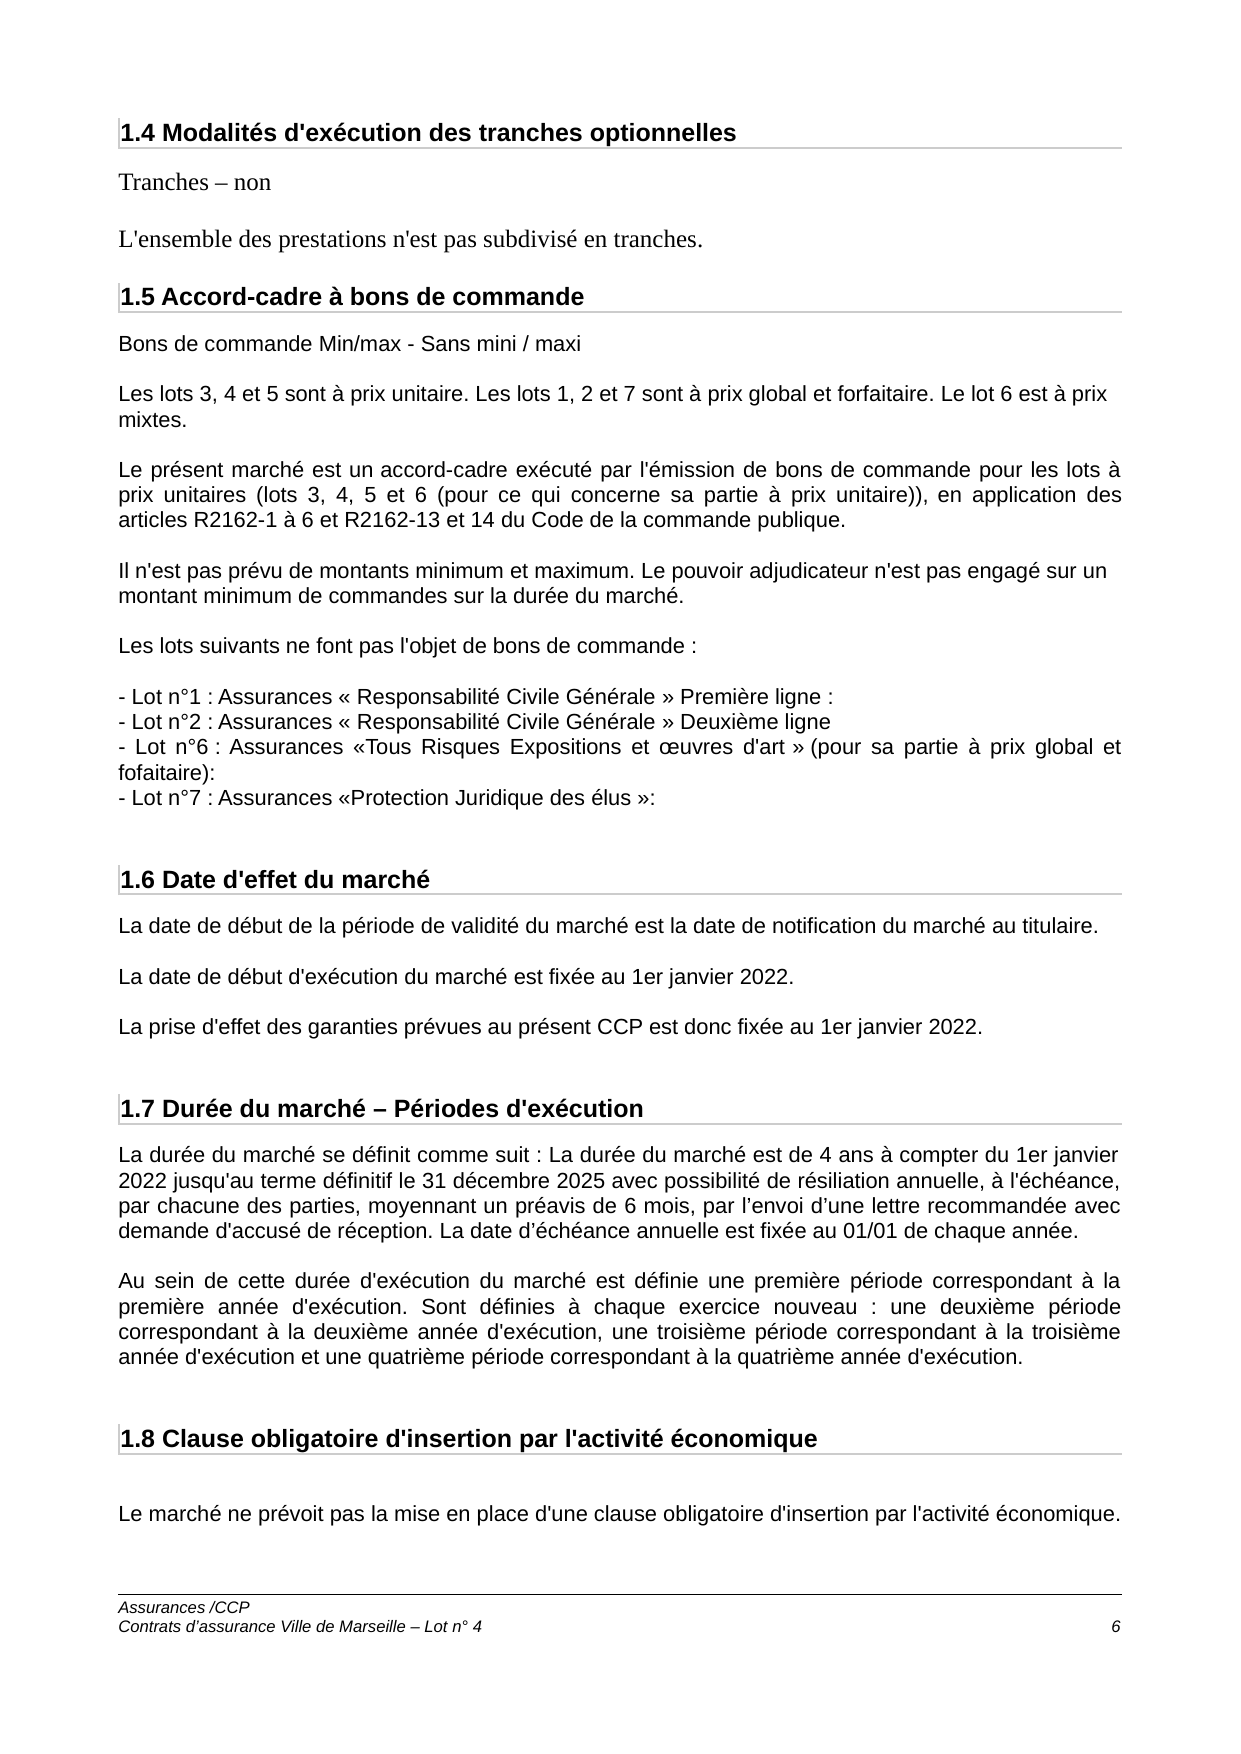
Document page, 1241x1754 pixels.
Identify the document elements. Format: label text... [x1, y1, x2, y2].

subtitle 1.5 Accord-cadre à bons de commande [118, 282, 1122, 311]
subtitle 1.7 Durée du marché – Périodes d'exécution [120, 1094, 1122, 1123]
text - Lot n°6 : Assurances «Tous Risques Expositions et œuvres d'art » (pour sa partie à prix global et fofaitaire): [118, 734, 1122, 785]
text Bons de commande Min/max - Sans mini / maxi [118, 331, 1122, 356]
text Les lots suivants ne font pas l'objet de bons de commande : [118, 633, 1122, 659]
text La date de début de la période de validité du marché est la date de notification du marché au titulaire. [118, 913, 1122, 938]
text L'ensemble des prestations n'est pas subdivisé en tranches. [118, 224, 1122, 253]
subtitle 1.8 Clause obligatoire d'insertion par l'activité économique [120, 1424, 1122, 1453]
text Les lots 3, 4 et 5 sont à prix unitaire. Les lots 1, 2 et 7 sont à prix global et forfaitaire. Le lot 6 est à prix mixtes. [118, 381, 1122, 432]
text Tranches – non [118, 167, 1122, 195]
text La prise d'effet des garanties prévues au présent CCP est donc fixée au 1er janvier 2022. [118, 1014, 1122, 1039]
text Au sein de cette durée d'exécution du marché est définie une première période correspondant à la première année d'exécution. Sont définies à chaque exercice nouveau : une deuxième période correspondant à la deuxième année d'exécution, une troisième période correspondant à la troisième année d'exécution et une quatrième période correspondant à la quatrième année d'exécution. [118, 1268, 1122, 1369]
text La durée du marché se définit comme suit : La durée du marché est de 4 ans à compter du 1er janvier 2022 jusqu'au terme définitif le 31 décembre 2025 avec possibilité de résiliation annuelle, à l'échéance, par chacune des parties, moyennant un préavis de 6 mois, par l’envoi d’une lettre recommandée avec demande d'accusé de réception. La date d’échéance annuelle est fixée au 01/01 de chaque année. [118, 1142, 1122, 1243]
text - Lot n°7 : Assurances «Protection Juridique des élus »: [118, 785, 1122, 810]
text Le marché ne prévoit pas la mise en place d'une clause obligatoire d'insertion par l'activité économique. [118, 1501, 1122, 1526]
text Il n'est pas prévu de montants minimum et maximum. Le pouvoir adjudicateur n'est pas engagé sur un montant minimum de commandes sur la durée du marché. [118, 558, 1122, 608]
text - Lot n°1 : Assurances « Responsabilité Civile Générale » Première ligne : [118, 684, 1122, 709]
subtitle 1.6 Date d'effet du marché [118, 864, 1122, 893]
text Le présent marché est un accord-cadre exécuté par l'émission de bons de commande pour les lots à prix unitaires (lots 3, 4, 5 et 6 (pour ce qui concerne sa partie à prix unitaire)), en application des articles R2162-1 à 6 et R2162-13 et 14 du Code de la commande publique. [118, 457, 1122, 533]
text La date de début d'exécution du marché est fixée au 1er janvier 2022. [118, 963, 1122, 989]
subtitle 1.4 Modalités d'exécution des tranches optionnelles [120, 118, 1122, 147]
text - Lot n°2 : Assurances « Responsabilité Civile Générale » Deuxième ligne [118, 709, 1122, 734]
